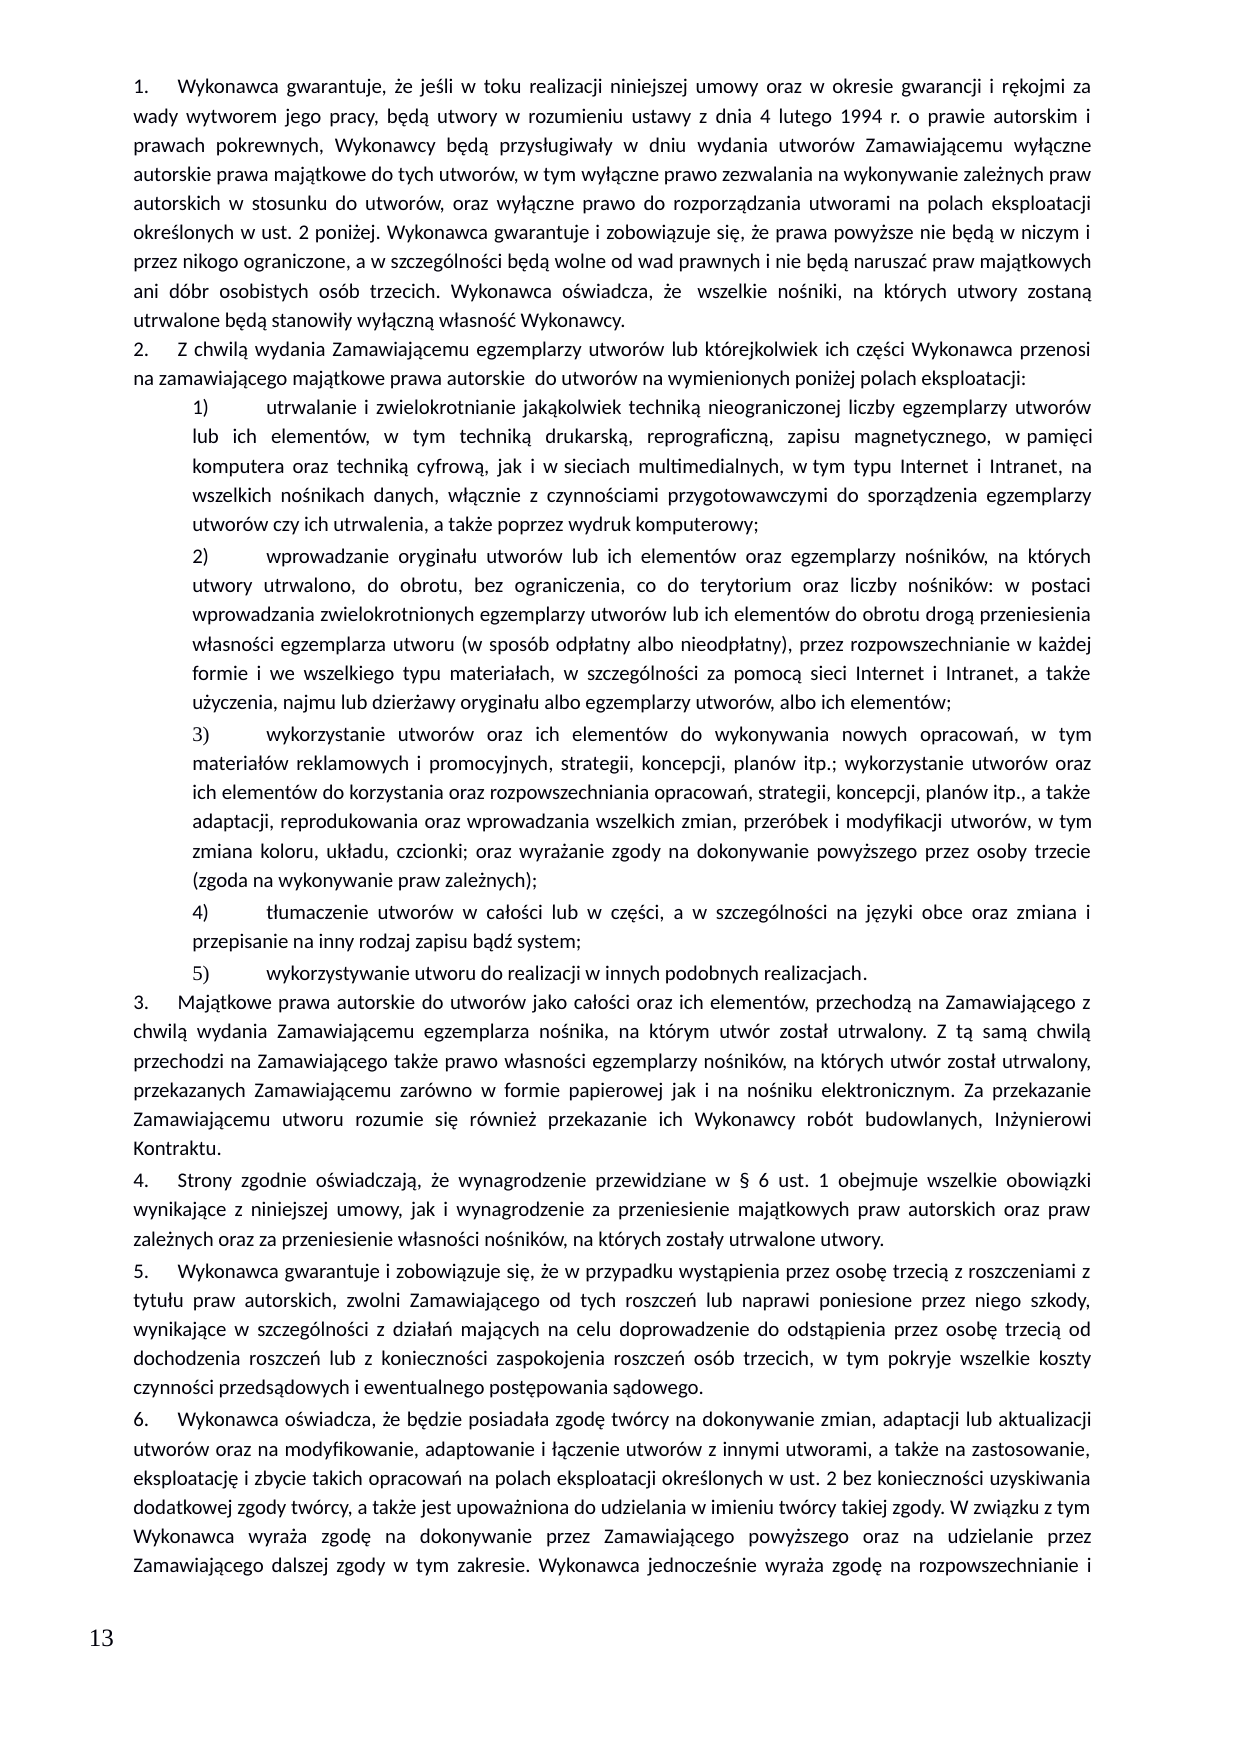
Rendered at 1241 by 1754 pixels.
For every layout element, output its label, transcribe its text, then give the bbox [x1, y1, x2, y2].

list Z chwilą wydania Zamawiającemu egzemplarzy utworów lub którejkolwiek ich części Wykonawca przenosi na zamawiającego majątkowe prawa autorskie do utworów na wymienionych poniżej polach eksploatacji: [133, 336, 1092, 391]
list wprowadzanie oryginału utworów lub ich elementów oraz egzemplarzy nośników, na których utwory utrwalono, do obrotu, bez ograniczenia, co do terytorium oraz liczby nośników: w postaci wprowadzania zwielokrotnionych egzemplarzy utworów lub ich elementów do obrotu drogą przeniesienia własności egzemplarza utworu (w sposób odpłatny albo nieodpłatny), przez rozpowszechnianie w każdej formie i we wszelkiego typu materiałach, w szczególności za pomocą sieci Internet i Intranet, a także użyczenia, najmu lub dzierżawy oryginału albo egzemplarzy utworów, albo ich elementów; [192, 543, 1092, 714]
list wykorzystanie utworów oraz ich elementów do wykonywania nowych opracowań, w tym materiałów reklamowych i promocyjnych, strategii, koncepcji, planów itp.; wykorzystanie utworów oraz ich elementów do korzystania oraz rozpowszechniania opracowań, strategii, koncepcji, planów itp., a także adaptacji, reprodukowania oraz wprowadzania wszelkich zmian, przeróbek i modyfikacji utworów, w tym zmiana koloru, układu, czcionki; oraz wyrażanie zgody na dokonywanie powyższego przez osoby trzecie (zgoda na wykonywanie praw zależnych); [192, 721, 1092, 892]
list Wykonawca oświadcza, że będzie posiadała zgodę twórcy na dokonywanie zmian, adaptacji lub aktualizacji utworów oraz na modyfikowanie, adaptowanie i łączenie utworów z innymi utworami, a także na zastosowanie, eksploatację i zbycie takich opracowań na polach eksploatacji określonych w ust. 2 bez konieczności uzyskiwania dodatkowej zgody twórcy, a także jest upoważniona do udzielania w imieniu twórcy takiej zgody. W związku z tym Wykonawca wyraża zgodę na dokonywanie przez Zamawiającego powyższego oraz na udzielanie przez Zamawiającego dalszej zgody w tym zakresie. Wykonawca jednocześnie wyraża zgodę na rozpowszechnianie i [133, 1407, 1092, 1578]
list wykorzystywanie utworu do realizacji w innych podobnych realizacjach. [192, 960, 1092, 986]
list Strony zgodnie oświadczają, że wynagrodzenie przewidziane w § 6 ust. 1 obejmuje wszelkie obowiązki wynikające z niniejszej umowy, jak i wynagrodzenie za przeniesienie majątkowych praw autorskich oraz praw zależnych oraz za przeniesienie własności nośników, na których zostały utrwalone utwory. [133, 1167, 1092, 1251]
list Majątkowe prawa autorskie do utworów jako całości oraz ich elementów, przechodzą na Zamawiającego z chwilą wydania Zamawiającemu egzemplarza nośnika, na którym utwór został utrwalony. Z tą samą chwilą przechodzi na Zamawiającego także prawo własności egzemplarzy nośników, na których utwór został utrwalony, przekazanych Zamawiającemu zarówno w formie papierowej jak i na nośniku elektronicznym. Za przekazanie Zamawiającemu utworu rozumie się również przekazanie ich Wykonawcy robót budowlanych, Inżynierowi Kontraktu. [133, 989, 1092, 1161]
list Wykonawca gwarantuje, że jeśli w toku realizacji niniejszej umowy oraz w okresie gwarancji i rękojmi za wady wytworem jego pracy, będą utwory w rozumieniu ustawy z dnia 4 lutego 1994 r. o prawie autorskim i prawach pokrewnych, Wykonawcy będą przysługiwały w dniu wydania utworów Zamawiającemu wyłączne autorskie prawa majątkowe do tych utworów, w tym wyłączne prawo zezwalania na wykonywanie zależnych praw autorskich w stosunku do utworów, oraz wyłączne prawo do rozporządzania utworami na polach eksploatacji określonych w ust. 2 poniżej. Wykonawca gwarantuje i zobowiązuje się, że prawa powyższe nie będą w niczym i przez nikogo ograniczone, a w szczególności będą wolne od wad prawnych i nie będą naruszać praw majątkowych ani dóbr osobistych osób trzecich. Wykonawca oświadcza, że wszelkie nośniki, na których utwory zostaną utrwalone będą stanowiły wyłączną własność Wykonawcy. [133, 74, 1092, 332]
list tłumaczenie utworów w całości lub w części, a w szczególności na języki obce oraz zmiana i przepisanie na inny rodzaj zapisu bądź system; [192, 899, 1092, 954]
list Wykonawca gwarantuje i zobowiązuje się, że w przypadku wystąpienia przez osobę trzecią z roszczeniami z tytułu praw autorskich, zwolni Zamawiającego od tych roszczeń lub naprawi poniesione przez niego szkody, wynikające w szczególności z działań mających na celu doprowadzenie do odstąpienia przez osobę trzecią od dochodzenia roszczeń lub z konieczności zaspokojenia roszczeń osób trzecich, w tym pokryje wszelkie koszty czynności przedsądowych i ewentualnego postępowania sądowego. [133, 1258, 1092, 1400]
list utrwalanie i zwielokrotnianie jakąkolwiek techniką nieograniczonej liczby egzemplarzy utworów lub ich elementów, w tym techniką drukarską, reprograficzną, zapisu magnetycznego, w pamięci komputera oraz techniką cyfrową, jak i w sieciach multimedialnych, w tym typu Internet i Intranet, na wszelkich nośnikach danych, włącznie z czynnościami przygotowawczymi do sporządzenia egzemplarzy utworów czy ich utrwalenia, a także poprzez wydruk komputerowy; [192, 394, 1092, 537]
